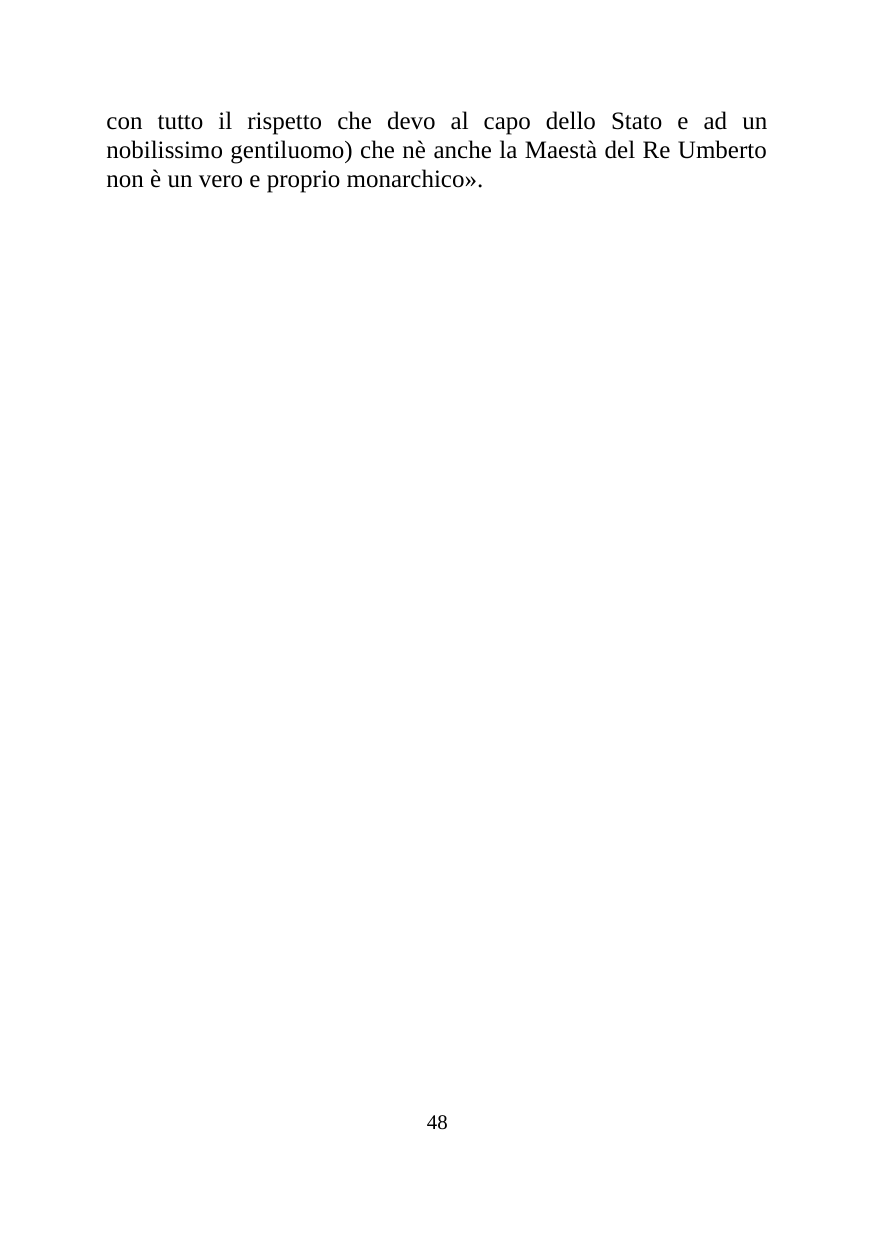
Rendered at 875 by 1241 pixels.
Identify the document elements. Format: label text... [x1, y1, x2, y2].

text con tutto il rispetto che devo al capo dello Stato e ad un nobilissimo gentiluomo) che nè anche la Maestà del Re Umberto non è un vero e proprio monarchico». [106, 106, 768, 192]
